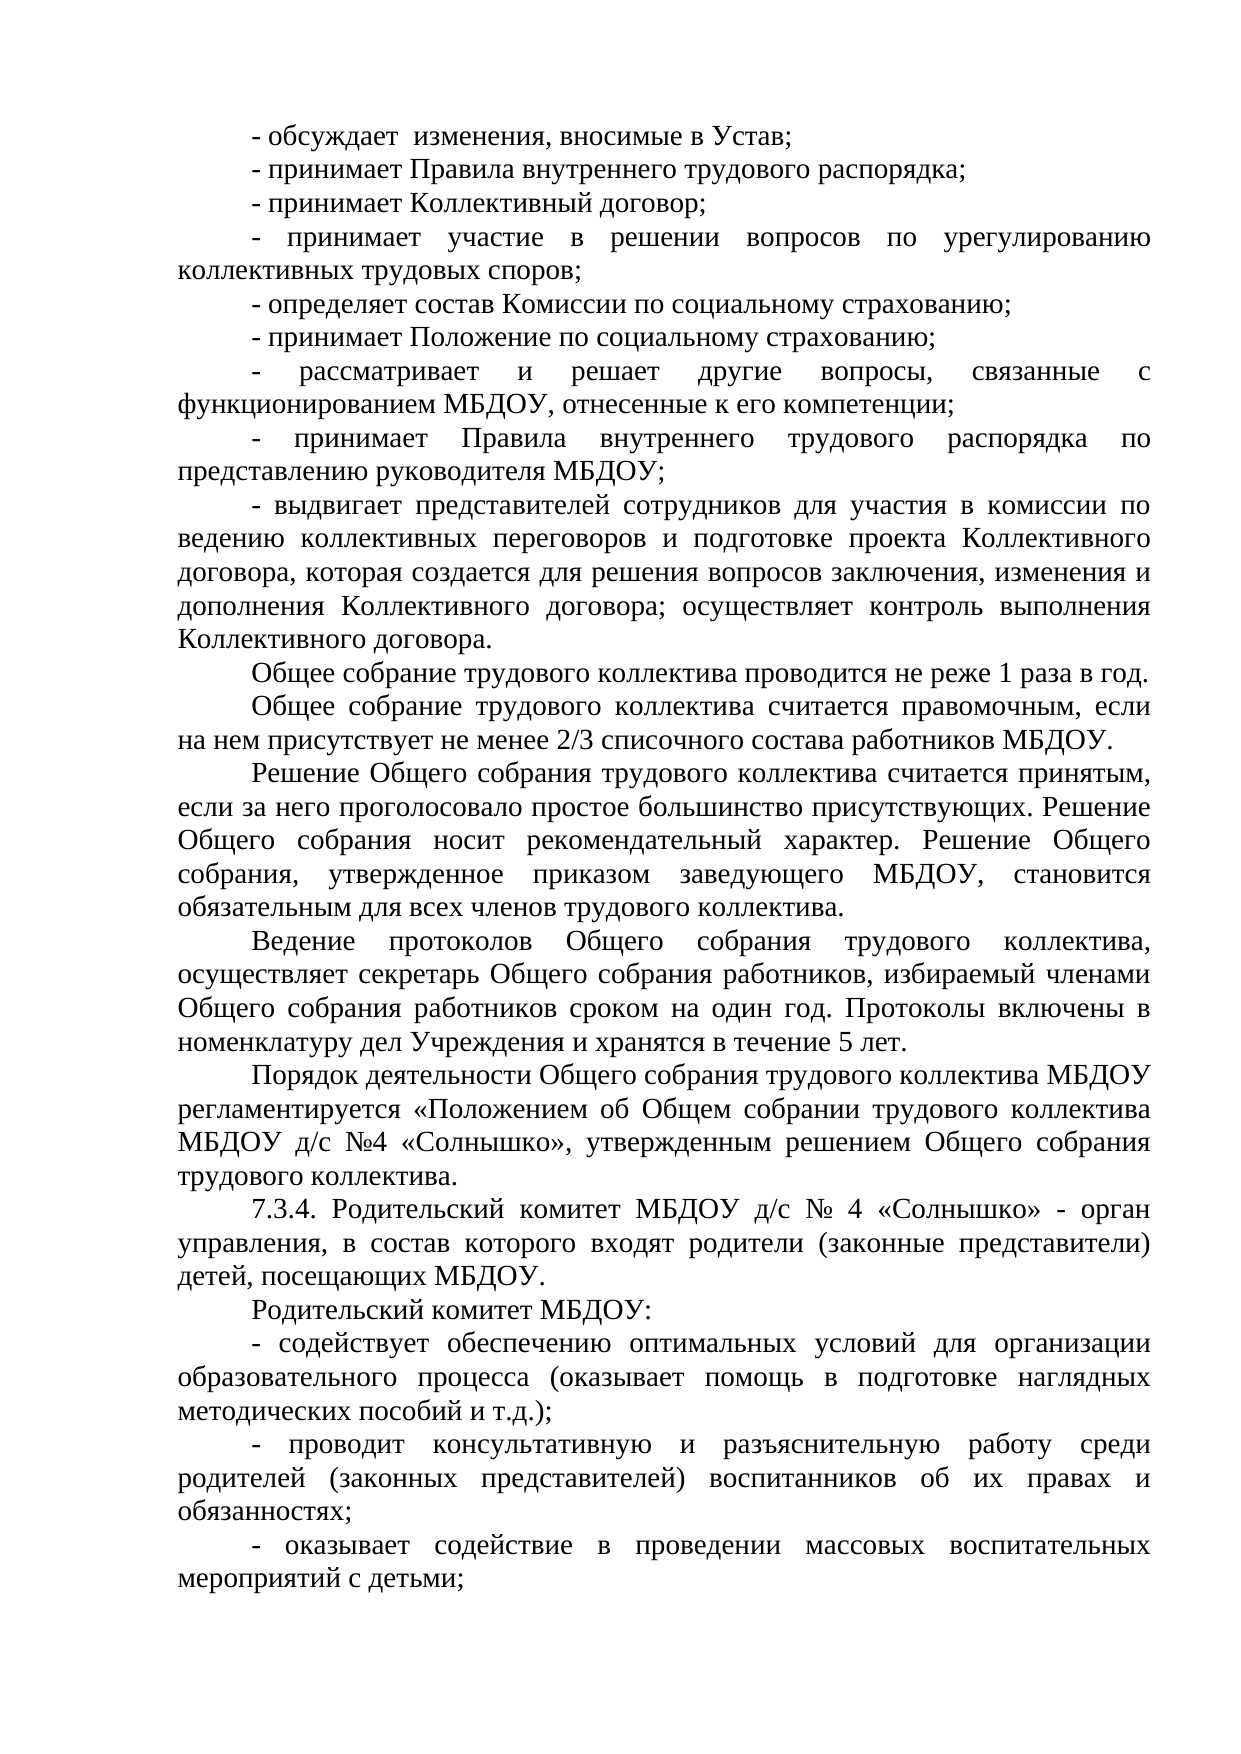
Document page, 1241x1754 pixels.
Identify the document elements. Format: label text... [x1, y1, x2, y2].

text - принимает Коллективный договор; [177, 185, 1152, 219]
text - оказывает содействие в проведении массовых воспитательных мероприятий с детьми; [177, 1527, 1152, 1594]
text Ведение протоколов Общего собрания трудового коллектива, осуществляет секретарь Общего собрания работников, избираемый членами Общего собрания работников сроком на один год. Протоколы включены в номенклатуру дел Учреждения и хранятся в течение 5 лет. [177, 923, 1152, 1057]
text Родительский комитет МБДОУ: [177, 1292, 1152, 1326]
text Решение Общего собрания трудового коллектива считается принятым, если за него проголосовало простое большинство присутствующих. Решение Общего собрания носит рекомендательный характер. Решение Общего собрания, утвержденное приказом заведующего МБДОУ, становится обязательным для всех членов трудового коллектива. [177, 755, 1152, 923]
text - принимает Положение по социальному страхованию; [177, 319, 1152, 353]
text - обсуждает изменения, вносимые в Устав; [177, 118, 1152, 152]
text - содействует обеспечению оптимальных условий для организации образовательного процесса (оказывает помощь в подготовке наглядных методических пособий и т.д.); [177, 1326, 1152, 1426]
text Общее собрание трудового коллектива проводится не реже 1 раза в год. [177, 655, 1152, 688]
text - выдвигает представителей сотрудников для участия в комиссии по ведению коллективных переговоров и подготовке проекта Коллективного договора, которая создается для решения вопросов заключения, изменения и дополнения Коллективного договора; осуществляет контроль выполнения Коллективного договора. [177, 487, 1152, 655]
text - принимает Правила внутреннего трудового распорядка; [177, 152, 1152, 185]
text 7.3.4. Родительский комитет МБДОУ д/с № 4 «Солнышко» - орган управления, в состав которого входят родители (законные представители) детей, посещающих МБДОУ. [177, 1191, 1152, 1292]
text - принимает участие в решении вопросов по урегулированию коллективных трудовых споров; [177, 219, 1152, 286]
text - определяет состав Комиссии по социальному страхованию; [177, 286, 1152, 319]
text Общее собрание трудового коллектива считается правомочным, если на нем присутствует не менее 2/3 списочного состава работников МБДОУ. [177, 688, 1152, 755]
text - принимает Правила внутреннего трудового распорядка по представлению руководителя МБДОУ; [177, 420, 1152, 487]
text Порядок деятельности Общего собрания трудового коллектива МБДОУ регламентируется «Положением об Общем собрании трудового коллектива МБДОУ д/с №4 «Солнышко», утвержденным решением Общего собрания трудового коллектива. [177, 1057, 1152, 1191]
text - проводит консультативную и разъяснительную работу среди родителей (законных представителей) воспитанников об их правах и обязанностях; [177, 1426, 1152, 1527]
text - рассматривает и решает другие вопросы, связанные с функционированием МБДОУ, отнесенные к его компетенции; [177, 353, 1152, 420]
